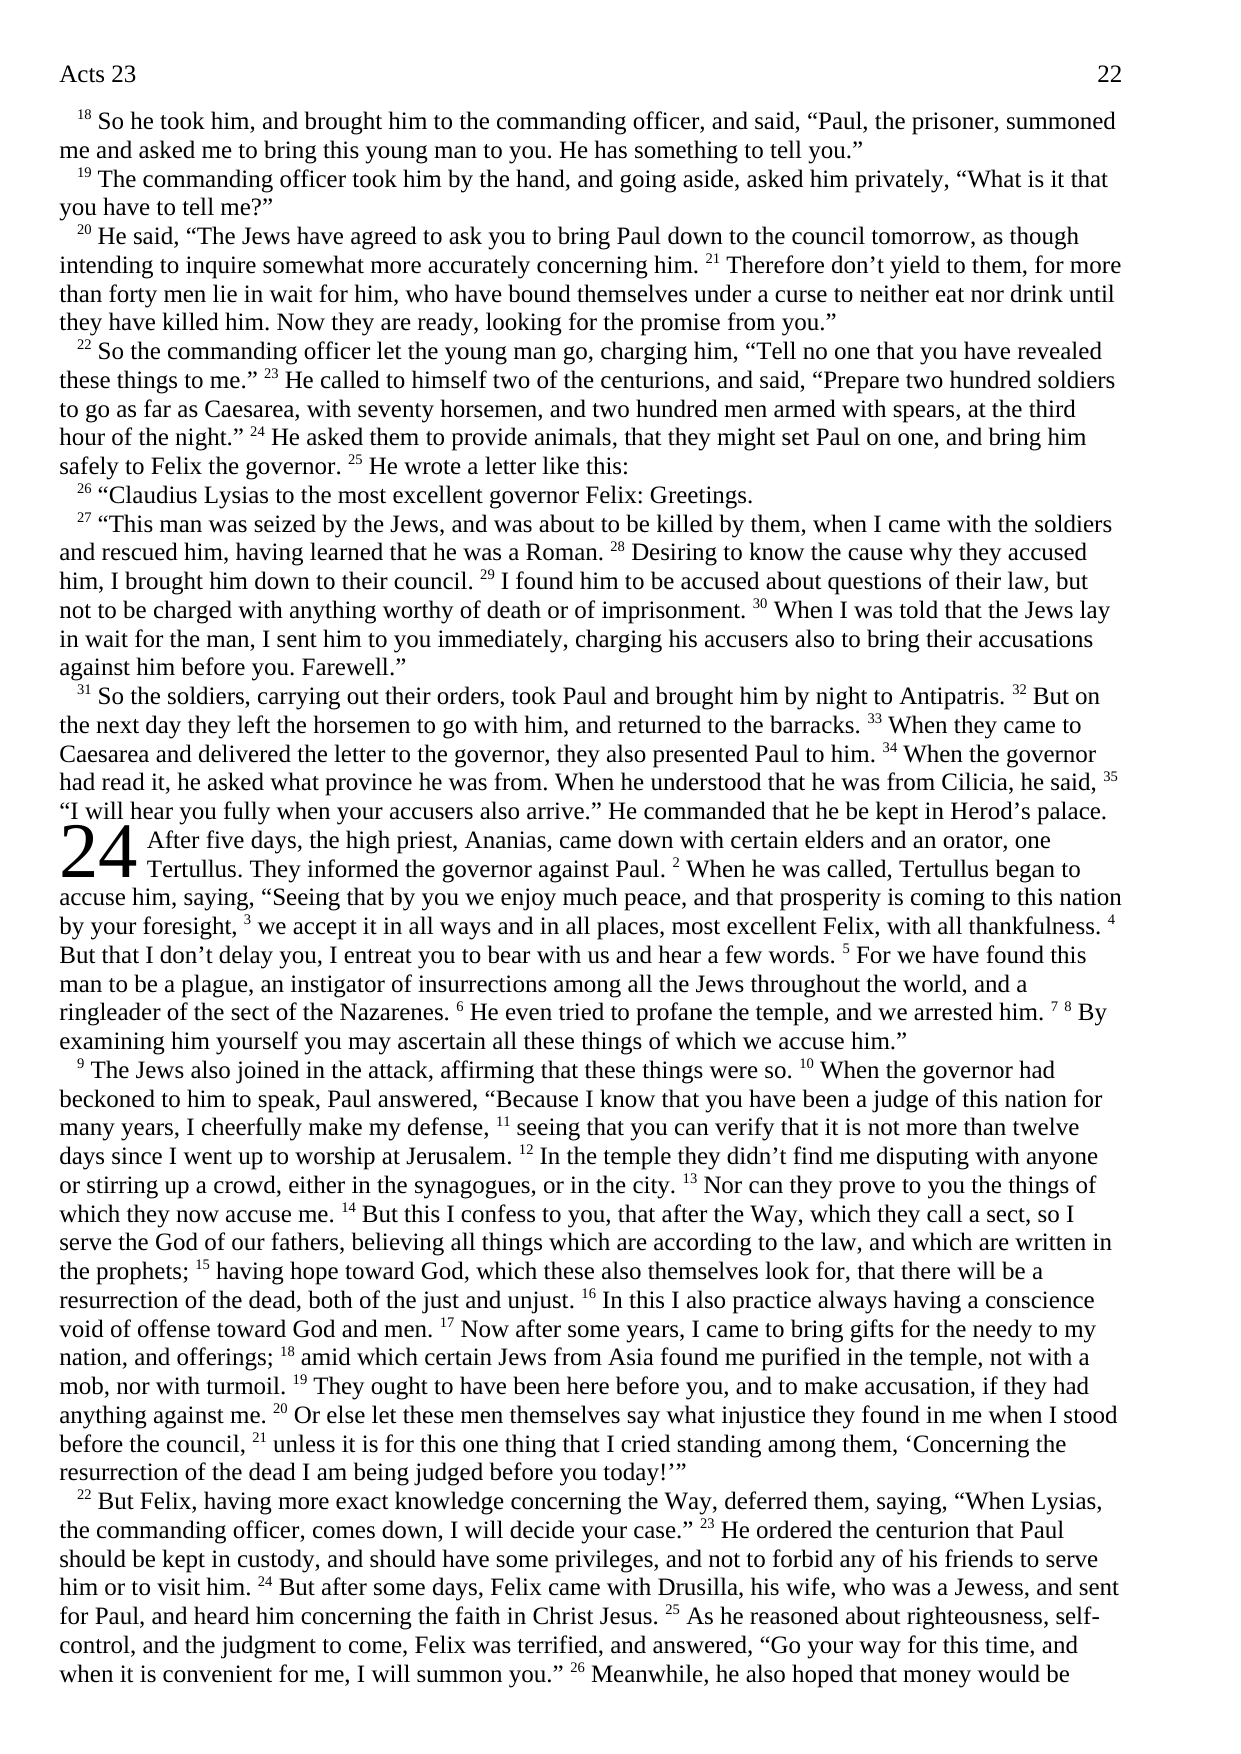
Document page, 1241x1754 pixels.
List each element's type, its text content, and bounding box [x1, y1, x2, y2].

text 27 “This man was seized by the Jews, and was about to be killed by them, when I came with the soldiers and rescued him, having learned that he was a Roman. 28 Desiring to know the cause why they accused him, I brought him down to their council. 29 I found him to be accused about questions of their law, but not to be charged with anything worthy of death or of imprisonment. 30 When I was told that the Jews lay in wait for the man, I sent him to you immediately, charging his accusers also to bring their accusations against him before you. Farewell.” [59, 509, 1122, 681]
text 31 So the soldiers, carrying out their orders, took Paul and brought him by night to Antipatris. 32 But on the next day they left the horsemen to go with him, and returned to the barracks. 33 When they came to Caesarea and delivered the letter to the governor, they also presented Paul to him. 34 When the governor had read it, he asked what province he was from. When he understood that he was from Cilicia, he said, 35 “I will hear you fully when your accusers also arrive.” He commanded that he be kept in Herod’s palace. [59, 681, 1122, 825]
text 22 So the commanding officer let the young man go, charging him, “Tell no one that you have revealed these things to me.” 23 He called to himself two of the centurions, and said, “Prepare two hundred soldiers to go as far as Caesarea, with seventy horsemen, and two hundred men armed with spears, at the third hour of the night.” 24 He asked them to provide animals, that they might set Paul on one, and bring him safely to Felix the governor. 25 He wrote a letter like this: [59, 336, 1122, 480]
text 9 The Jews also joined in the attack, affirming that these things were so. 10 When the governor had beckoned to him to speak, Paul answered, “Because I know that you have been a judge of this nation for many years, I cheerfully make my defense, 11 seeing that you can verify that it is not more than twelve days since I went up to worship at Jerusalem. 12 In the temple they didn’t find me disputing with anyone or stirring up a crowd, either in the synagogues, or in the city. 13 Nor can they prove to you the things of which they now accuse me. 14 But this I confess to you, that after the Way, which they call a sect, so I serve the God of our fathers, believing all things which are according to the law, and which are written in the prophets; 15 having hope toward God, which these also themselves look for, that there will be a resurrection of the dead, both of the just and unjust. 16 In this I also practice always having a conscience void of offense toward God and men. 17 Now after some years, I came to bring gifts for the needy to my nation, and offerings; 18 amid which certain Jews from Asia found me purified in the temple, not with a mob, nor with turmoil. 19 They ought to have been here before you, and to make accusation, if they had anything against me. 20 Or else let these men themselves say what injustice they found in me when I stood before the council, 21 unless it is for this one thing that I cried standing among them, ‘Concerning the resurrection of the dead I am being judged before you today!’” [59, 1055, 1122, 1486]
text 24After five days, the high priest, Ananias, came down with certain elders and an orator, one Tertullus. They informed the governor against Paul. 2 When he was called, Tertullus began to accuse him, saying, “Seeing that by you we enjoy much peace, and that prosperity is coming to this nation by your foresight, 3 we accept it in all ways and in all places, most excellent Felix, with all thankfulness. 4 But that I don’t delay you, I entreat you to bear with us and hear a few words. 5 For we have found this man to be a plague, an instigator of insurrections among all the Jews throughout the world, and a ringleader of the sect of the Nazarenes. 6 He even tried to profane the temple, and we arrested him. 7 8 By examining him yourself you may ascertain all these things of which we accuse him.” [59, 825, 1122, 1055]
text 19 The commanding officer took him by the hand, and going aside, asked him privately, “What is it that you have to tell me?” [59, 164, 1122, 221]
text 20 He said, “The Jews have agreed to ask you to bring Paul down to the council tomorrow, as though intending to inquire somewhat more accurately concerning him. 21 Therefore don’t yield to them, for more than forty men lie in wait for him, who have bound themselves under a curse to neither eat nor drink until they have killed him. Now they are ready, looking for the promise from you.” [59, 221, 1122, 336]
text 18 So he took him, and brought him to the commanding officer, and said, “Paul, the prisoner, summoned me and asked me to bring this young man to you. He has something to tell you.” [59, 106, 1122, 164]
text 26 “Claudius Lysias to the most excellent governor Felix: Greetings. [59, 480, 1122, 509]
text 22 But Felix, having more exact knowledge concerning the Way, deferred them, saying, “When Lysias, the commanding officer, comes down, I will decide your case.” 23 He ordered the centurion that Paul should be kept in custody, and should have some privileges, and not to forbid any of his friends to serve him or to visit him. 24 But after some days, Felix came with Drusilla, his wife, who was a Jewess, and sent for Paul, and heard him concerning the faith in Christ Jesus. 25 As he reasoned about righteousness, self-control, and the judgment to come, Felix was terrified, and answered, “Go your way for this time, and when it is convenient for me, I will summon you.” 26 Meanwhile, he also hoped that money would be [59, 1486, 1122, 1687]
